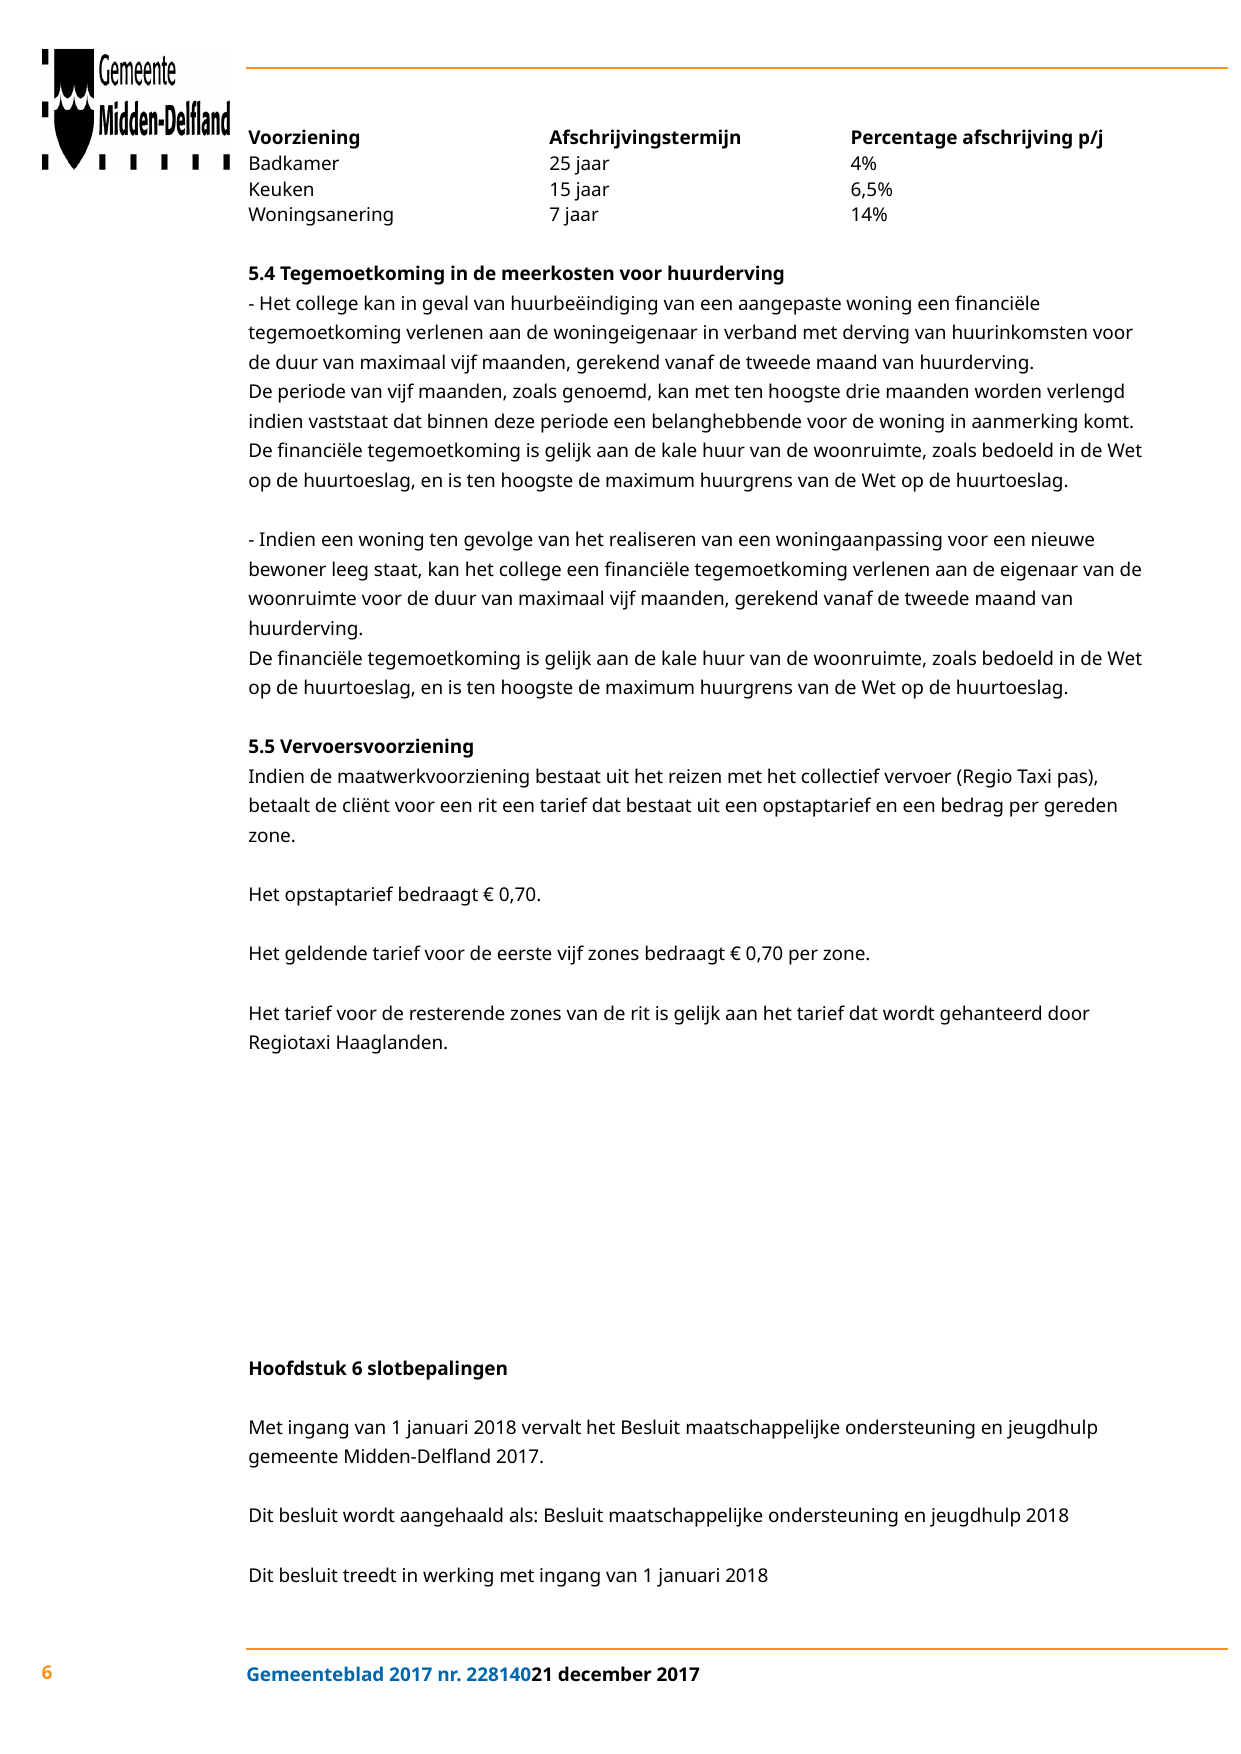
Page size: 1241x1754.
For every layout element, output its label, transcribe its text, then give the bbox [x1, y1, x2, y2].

table_header Percentage afschrijving p/j [850, 125, 1152, 150]
table_cell 25 jaar [549, 150, 850, 176]
table_header Afschrijvingstermijn [549, 125, 850, 150]
table_cell 15 jaar [549, 176, 850, 202]
text Dit besluit wordt aangehaald als: Besluit maatschappelijke ondersteuning en jeugdhulp 2018 [248, 1503, 1152, 1528]
text De periode van vijf maanden, zoals genoemd, kan met ten hoogste drie maanden worden verlengd indien vaststaat dat binnen deze periode een belanghebbende voor de woning in aanmerking komt. [248, 378, 1152, 434]
picture [41, 47, 231, 172]
table_header Voorziening [248, 125, 549, 150]
text Met ingang van 1 januari 2018 vervalt het Besluit maatschappelijke ondersteuning en jeugdhulp gemeente Midden-Delfland 2017. [248, 1414, 1152, 1469]
table_cell 7 jaar [549, 202, 850, 227]
text 5.4 Tegemoetkoming in de meerkosten voor huurderving [248, 260, 1152, 286]
table_cell 14% [850, 202, 1152, 227]
text Dit besluit treedt in werking met ingang van 1 januari 2018 [248, 1562, 1152, 1588]
text Indien de maatwerkvoorziening bestaat uit het reizen met het collectief vervoer (Regio Taxi pas), betaalt de cliënt voor een rit een tarief dat bestaat uit een opstaptarief en een bedrag per gereden zone. [248, 763, 1152, 848]
text - Indien een woning ten gevolge van het realiseren van een woningaanpassing voor een nieuwe bewoner leeg staat, kan het college een financiële tegemoetkoming verlenen aan de eigenaar van de woonruimte voor de duur van maximaal vijf maanden, gerekend vanaf de tweede maand van huurderving. [248, 526, 1152, 641]
text 5.5 Vervoersvoorziening [248, 733, 1152, 759]
text Hoofdstuk 6 slotbepalingen [248, 1355, 1152, 1381]
text Het tarief voor de resterende zones van de rit is gelijk aan het tarief dat wordt gehanteerd door Regiotaxi Haaglanden. [248, 1000, 1152, 1055]
text Het geldende tarief voor de eerste vijf zones bedraagt € 0,70 per zone. [248, 941, 1152, 966]
text De financiële tegemoetkoming is gelijk aan de kale huur van de woonruimte, zoals bedoeld in de Wet op de huurtoeslag, en is ten hoogste de maximum huurgrens van de Wet op de huurtoeslag. [248, 645, 1152, 700]
text - Het college kan in geval van huurbeëindiging van een aangepaste woning een financiële tegemoetkoming verlenen aan de woningeigenaar in verband met derving van huurinkomsten voor de duur van maximaal vijf maanden, gerekend vanaf de tweede maand van huurderving. [248, 290, 1152, 375]
text Het opstaptarief bedraagt € 0,70. [248, 881, 1152, 907]
table_cell Keuken [248, 176, 549, 202]
table_cell Woningsanering [248, 202, 549, 227]
table_cell Badkamer [248, 150, 549, 176]
table_cell 6,5% [850, 176, 1152, 202]
table_cell 4% [850, 150, 1152, 176]
text De financiële tegemoetkoming is gelijk aan de kale huur van de woonruimte, zoals bedoeld in de Wet op de huurtoeslag, en is ten hoogste de maximum huurgrens van de Wet op de huurtoeslag. [248, 438, 1152, 493]
